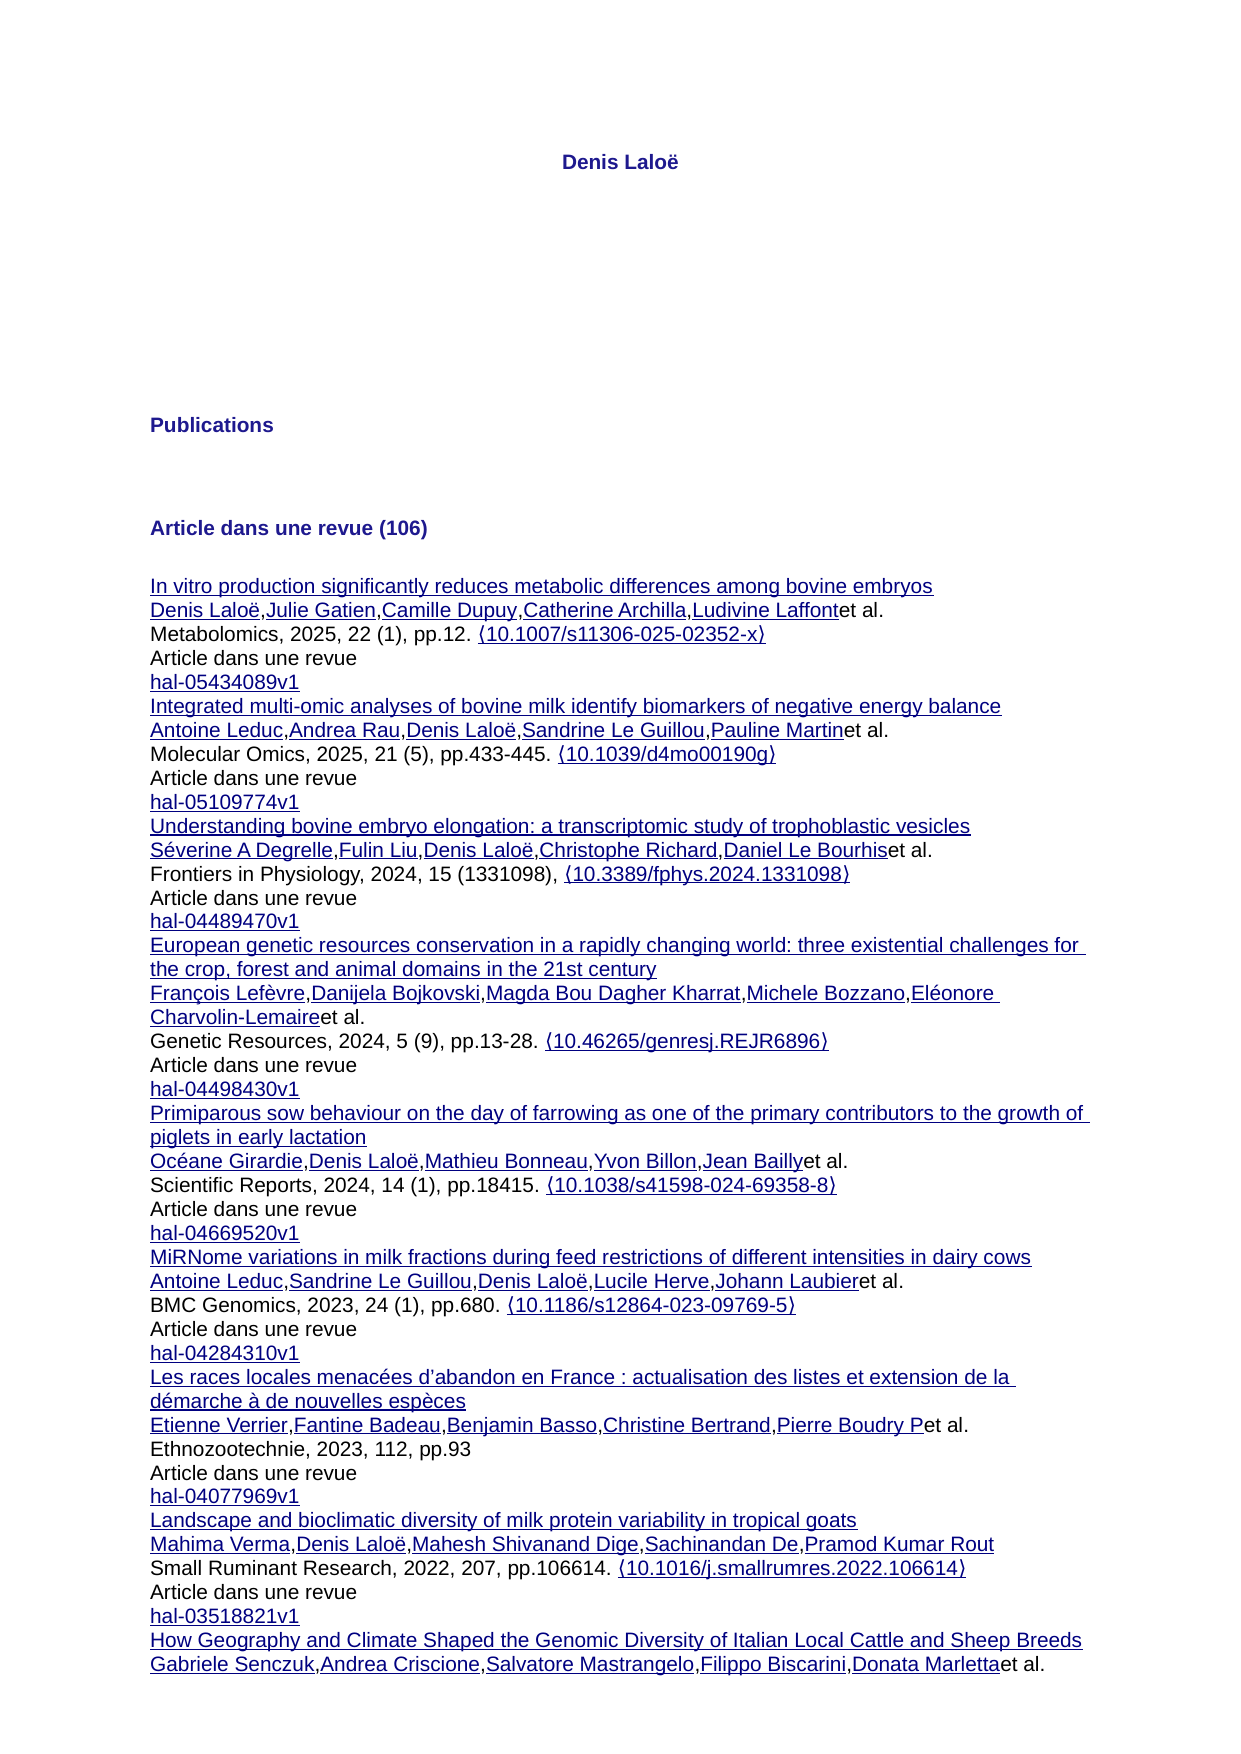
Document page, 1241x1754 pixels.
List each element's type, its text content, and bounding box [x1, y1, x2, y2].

table_cell Primiparous sow behaviour on the day of farrowing as one of the primary contributors to the growth of [150, 1101, 1090, 1122]
table_cell How Geography and Climate Shaped the Genomic Diversity of Italian Local Cattle and Sheep Breeds Gabriele Senczuk,Andrea Criscione,Salvatore Mastrangelo,Filippo Biscarini,Donata Marlettaet al. [150, 1628, 1090, 1676]
subtitle Article dans une revue (106) [150, 516, 1090, 539]
subtitle Publications [150, 412, 1090, 436]
table_cell MiRNome variations in milk fractions during feed restrictions of different intensities in dairy cows Antoine Leduc,Sandrine Le Guillou,Denis Laloë,Lucile Herve,Johann Laubieret al. BMC Genomics, 2023, 24 (1), pp.680. ⟨10.1186/s12864-023-09769-5⟩ Article dans une revue hal-04284310v1 [150, 1245, 1090, 1364]
table_header In vitro production significantly reduces metabolic differences among bovine embryos Denis Laloë,Julie Gatien,Camille Dupuy,Catherine Archilla,Ludivine Laffontet al. Metabolomics, 2025, 22 (1), pp.12. ⟨10.1007/s11306-025-02352-x⟩ Article dans une revue hal-05434089v1 [150, 574, 1090, 694]
table_cell Integrated multi-omic analyses of bovine milk identify biomarkers of negative energy balance Antoine Leduc,Andrea Rau,Denis Laloë,Sandrine Le Guillou,Pauline Martinet al. Molecular Omics, 2025, 21 (5), pp.433-445. ⟨10.1039/d4mo00190g⟩ Article dans une revue hal-05109774v1 [150, 694, 1090, 813]
table_cell piglets in early lactation Océane Girardie,Denis Laloë,Mathieu Bonneau,Yvon Billon,Jean Baillyet al. Scientific Reports, 2024, 14 (1), pp.18415. ⟨10.1038/s41598-024-69358-8⟩ Article dans une revue hal-04669520v1 [150, 1123, 1090, 1245]
table_cell Landscape and bioclimatic diversity of milk protein variability in tropical goats Mahima Verma,Denis Laloë,Mahesh Shivanand Dige,Sachinandan De,Pramod Kumar Rout Small Ruminant Research, 2022, 207, pp.106614. ⟨10.1016/j.smallrumres.2022.106614⟩ Article dans une revue hal-03518821v1 [150, 1508, 1090, 1628]
table_cell European genetic resources conservation in a rapidly changing world: three existential challenges for the crop, forest and animal domains in the 21st century François Lefèvre,Danijela Bojkovski,Magda Bou Dagher Kharrat,Michele Bozzano,Eléonore Charvolin-Lemaireet al. Genetic Resources, 2024, 5 (9), pp.13-28. ⟨10.46265/genresj.REJR6896⟩ Article dans une revue hal-04498430v1 [150, 933, 1090, 1101]
table_cell Les races locales menacées d’abandon en France : actualisation des listes et extension de la démarche à de nouvelles espèces Etienne Verrier,Fantine Badeau,Benjamin Basso,Christine Bertrand,Pierre Boudry Pet al. Ethnozootechnie, 2023, 112, pp.93 Article dans une revue hal-04077969v1 [150, 1365, 1090, 1508]
subtitle Denis Laloë [150, 150, 1090, 174]
table_cell Understanding bovine embryo elongation: a transcriptomic study of trophoblastic vesicles Séverine A Degrelle,Fulin Liu,Denis Laloë,Christophe Richard,Daniel Le Bourhiset al. Frontiers in Physiology, 2024, 15 (1331098), ⟨10.3389/fphys.2024.1331098⟩ Article dans une revue hal-04489470v1 [150, 814, 1090, 933]
